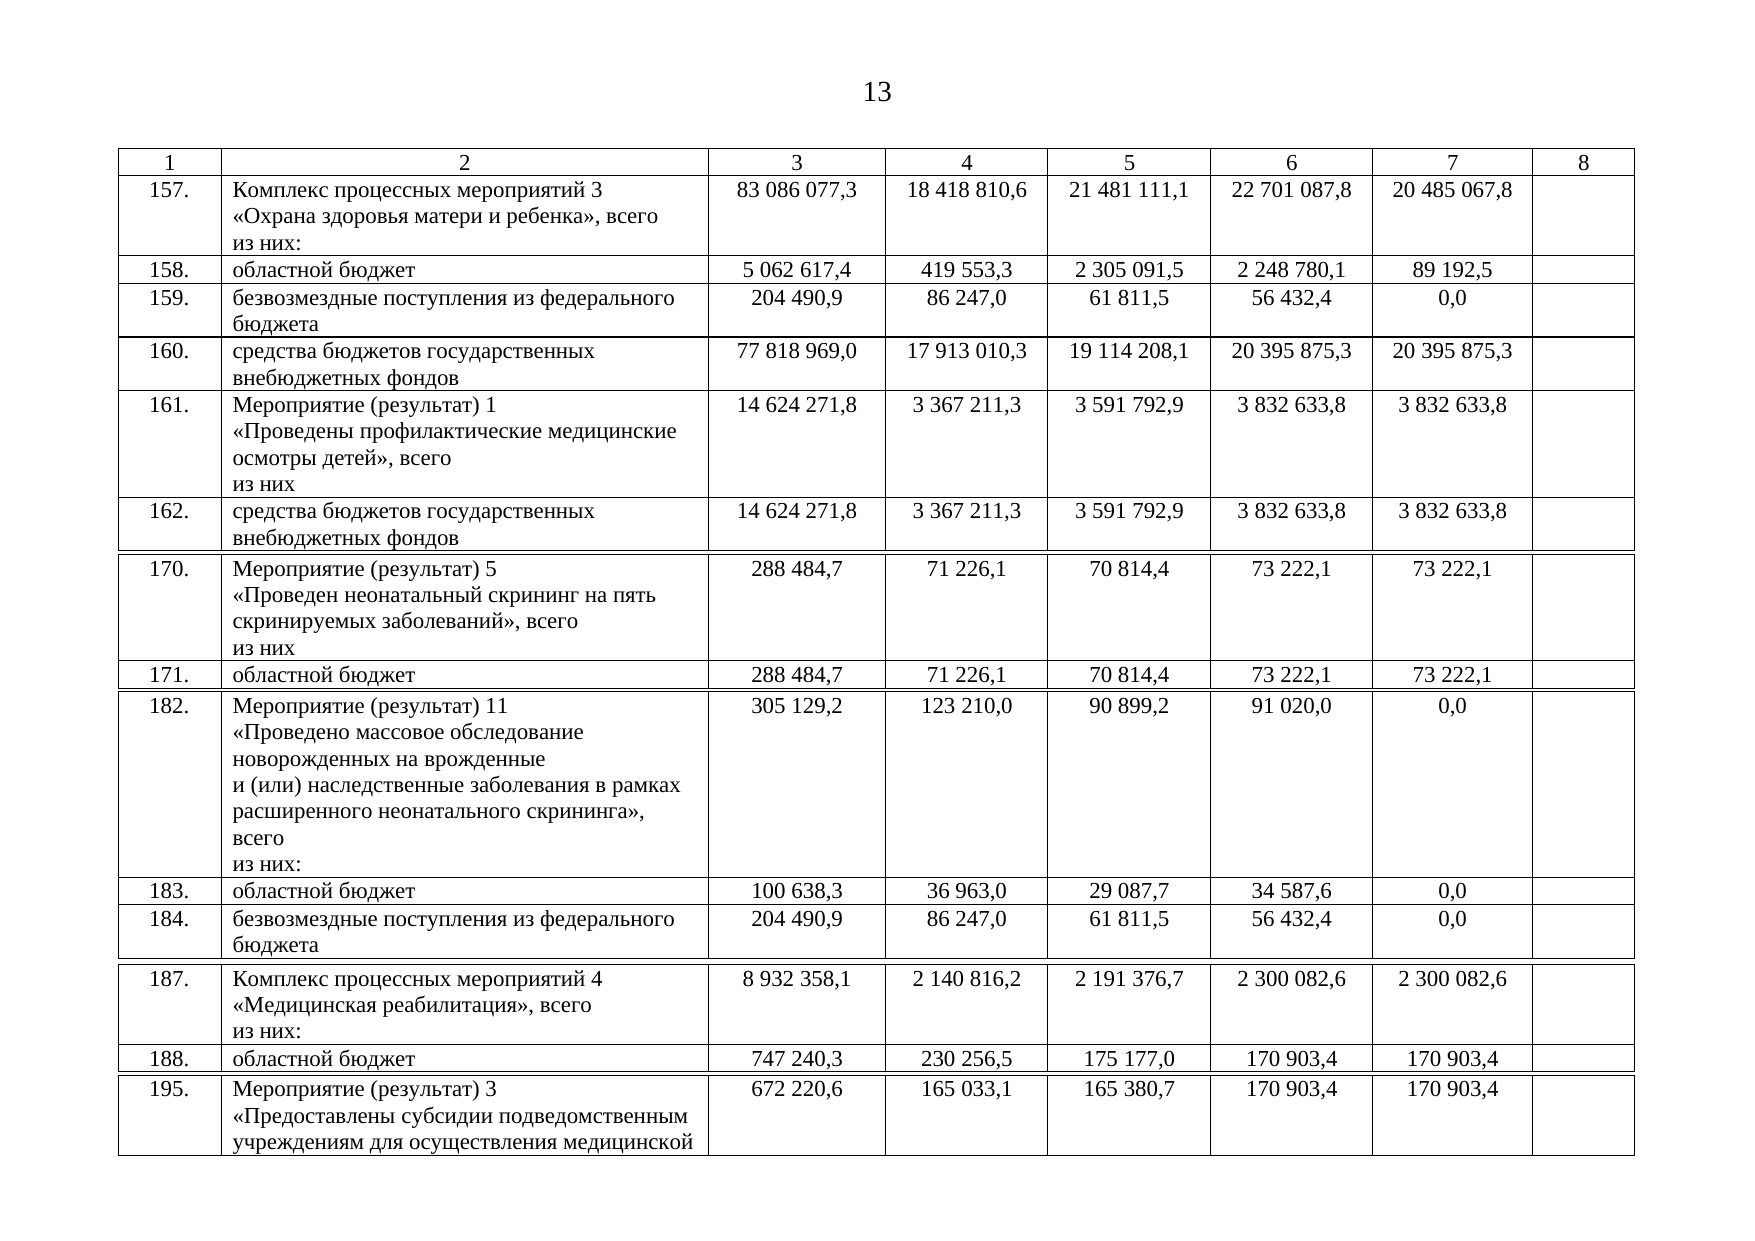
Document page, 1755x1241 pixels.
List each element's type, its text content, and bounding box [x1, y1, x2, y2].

table_cell 71 226,1 [886, 661, 1047, 688]
table_cell [1533, 338, 1634, 390]
table_cell 3 591 792,9 [1048, 498, 1210, 550]
table_cell 77 818 969,0 [709, 338, 885, 390]
table_cell 86 247,0 [886, 905, 1047, 958]
table_cell 86 247,0 [886, 284, 1047, 336]
table_cell 182. [119, 692, 221, 877]
table_cell 3 591 792,9 [1048, 391, 1210, 497]
table_cell [1533, 1076, 1634, 1154]
table_cell Мероприятие (результат) 5 «Проведен неонатальный скрининг на пять скринируемых заболеваний», всего из них [222, 555, 708, 660]
table_cell 2 305 091,5 [1048, 256, 1210, 283]
table_cell областной бюджет [222, 1045, 708, 1071]
table_cell [1533, 256, 1634, 283]
table_cell 171. [119, 661, 221, 688]
table_header 6 [1211, 149, 1372, 175]
table_cell 70 814,4 [1048, 555, 1210, 660]
table_cell 0,0 [1373, 905, 1532, 958]
table_cell 56 432,4 [1211, 905, 1372, 958]
table_header 5 [1048, 149, 1210, 175]
table_cell 3 367 211,3 [886, 391, 1047, 497]
table_header 7 [1373, 149, 1532, 175]
table_cell 165 033,1 [886, 1076, 1047, 1154]
table_cell 170. [119, 555, 221, 660]
table_cell 17 913 010,3 [886, 338, 1047, 390]
table_cell 14 624 271,8 [709, 391, 885, 497]
table_cell 2 140 816,2 [886, 965, 1047, 1044]
table_cell областной бюджет [222, 256, 708, 283]
table_cell [1533, 965, 1634, 1044]
table_cell 195. [119, 1076, 221, 1154]
table_cell [1533, 878, 1634, 904]
table_cell [1533, 661, 1634, 688]
table_cell 170 903,4 [1373, 1076, 1532, 1154]
table_cell [1533, 1045, 1634, 1071]
table_cell Мероприятие (результат) 11 «Проведено массовое обследование новорожденных на врожденные и (или) наследственные заболевания в рамках расширенного неонатального скрининга», всего из них: [222, 692, 708, 877]
table_cell 2 248 780,1 [1211, 256, 1372, 283]
table_cell Комплекс процессных мероприятий 4 «Медицинская реабилитация», всего из них: [222, 965, 708, 1044]
table_cell 91 020,0 [1211, 692, 1372, 877]
table_cell 747 240,3 [709, 1045, 885, 1071]
table_cell 8 932 358,1 [709, 965, 885, 1044]
table_cell 100 638,3 [709, 878, 885, 904]
table_cell 175 177,0 [1048, 1045, 1210, 1071]
table_cell 18 418 810,6 [886, 176, 1047, 255]
table_cell 0,0 [1373, 692, 1532, 877]
table_cell [1533, 498, 1634, 550]
table_cell 83 086 077,3 [709, 176, 885, 255]
table_cell [1533, 391, 1634, 497]
table_cell 419 553,3 [886, 256, 1047, 283]
table_cell 20 395 875,3 [1373, 338, 1532, 390]
table_cell 170 903,4 [1211, 1076, 1372, 1154]
table_cell 165 380,7 [1048, 1076, 1210, 1154]
table_header 4 [886, 149, 1047, 175]
table_cell 61 811,5 [1048, 905, 1210, 958]
table_cell 73 222,1 [1373, 555, 1532, 660]
table_cell 14 624 271,8 [709, 498, 885, 550]
table_cell 2 300 082,6 [1211, 965, 1372, 1044]
table_cell 21 481 111,1 [1048, 176, 1210, 255]
table_cell 159. [119, 284, 221, 336]
table_cell 204 490,9 [709, 905, 885, 958]
table_cell 305 129,2 [709, 692, 885, 877]
table_cell 34 587,6 [1211, 878, 1372, 904]
table_header 2 [222, 149, 708, 175]
table_cell 3 367 211,3 [886, 498, 1047, 550]
table_cell областной бюджет [222, 661, 708, 688]
table_cell 183. [119, 878, 221, 904]
table_cell 170 903,4 [1373, 1045, 1532, 1071]
table_cell 0,0 [1373, 878, 1532, 904]
table_cell 161. [119, 391, 221, 497]
table_cell [1533, 284, 1634, 336]
table_cell 3 832 633,8 [1211, 498, 1372, 550]
table_cell 56 432,4 [1211, 284, 1372, 336]
table_cell 20 395 875,3 [1211, 338, 1372, 390]
table_cell 61 811,5 [1048, 284, 1210, 336]
table_cell [1533, 905, 1634, 958]
table_cell 3 832 633,8 [1373, 498, 1532, 550]
table_cell 3 832 633,8 [1211, 391, 1372, 497]
table_cell [1533, 692, 1634, 877]
table_cell 73 222,1 [1373, 661, 1532, 688]
table_header 1 [119, 149, 221, 175]
table_cell 230 256,5 [886, 1045, 1047, 1071]
table_cell 19 114 208,1 [1048, 338, 1210, 390]
table_cell Комплекс процессных мероприятий 3 «Охрана здоровья матери и ребенка», всего из них: [222, 176, 708, 255]
table_cell 29 087,7 [1048, 878, 1210, 904]
table_cell Мероприятие (результат) 1 «Проведены профилактические медицинские осмотры детей», всего из них [222, 391, 708, 497]
table_cell 188. [119, 1045, 221, 1071]
table_cell 2 300 082,6 [1373, 965, 1532, 1044]
table_header 8 [1533, 149, 1634, 175]
table_cell 170 903,4 [1211, 1045, 1372, 1071]
table_cell [1533, 176, 1634, 255]
table_cell Мероприятие (результат) 3 «Предоставлены субсидии подведомственным учреждениям для осуществления медицинской [222, 1076, 708, 1154]
table_cell средства бюджетов государственных внебюджетных фондов [222, 338, 708, 390]
table_cell областной бюджет [222, 878, 708, 904]
table_cell 70 814,4 [1048, 661, 1210, 688]
table_cell 5 062 617,4 [709, 256, 885, 283]
table_cell 187. [119, 965, 221, 1044]
table_cell 73 222,1 [1211, 555, 1372, 660]
table_cell 2 191 376,7 [1048, 965, 1210, 1044]
table_cell 288 484,7 [709, 661, 885, 688]
table_cell 36 963,0 [886, 878, 1047, 904]
table_cell 89 192,5 [1373, 256, 1532, 283]
table_cell безвозмездные поступления из федерального бюджета [222, 905, 708, 958]
table_cell 184. [119, 905, 221, 958]
table_cell 204 490,9 [709, 284, 885, 336]
table_cell 123 210,0 [886, 692, 1047, 877]
table_cell 158. [119, 256, 221, 283]
table_cell 672 220,6 [709, 1076, 885, 1154]
table_cell 73 222,1 [1211, 661, 1372, 688]
table_cell 20 485 067,8 [1373, 176, 1532, 255]
table_cell [1533, 555, 1634, 660]
table_cell 22 701 087,8 [1211, 176, 1372, 255]
table_cell безвозмездные поступления из федерального бюджета [222, 284, 708, 336]
table_cell средства бюджетов государственных внебюджетных фондов [222, 498, 708, 550]
table_cell 160. [119, 338, 221, 390]
table_cell 288 484,7 [709, 555, 885, 660]
table_cell 157. [119, 176, 221, 255]
table_cell 3 832 633,8 [1373, 391, 1532, 497]
table_cell 90 899,2 [1048, 692, 1210, 877]
table_cell 0,0 [1373, 284, 1532, 336]
table_header 3 [709, 149, 885, 175]
table_cell 162. [119, 498, 221, 550]
table_cell 71 226,1 [886, 555, 1047, 660]
